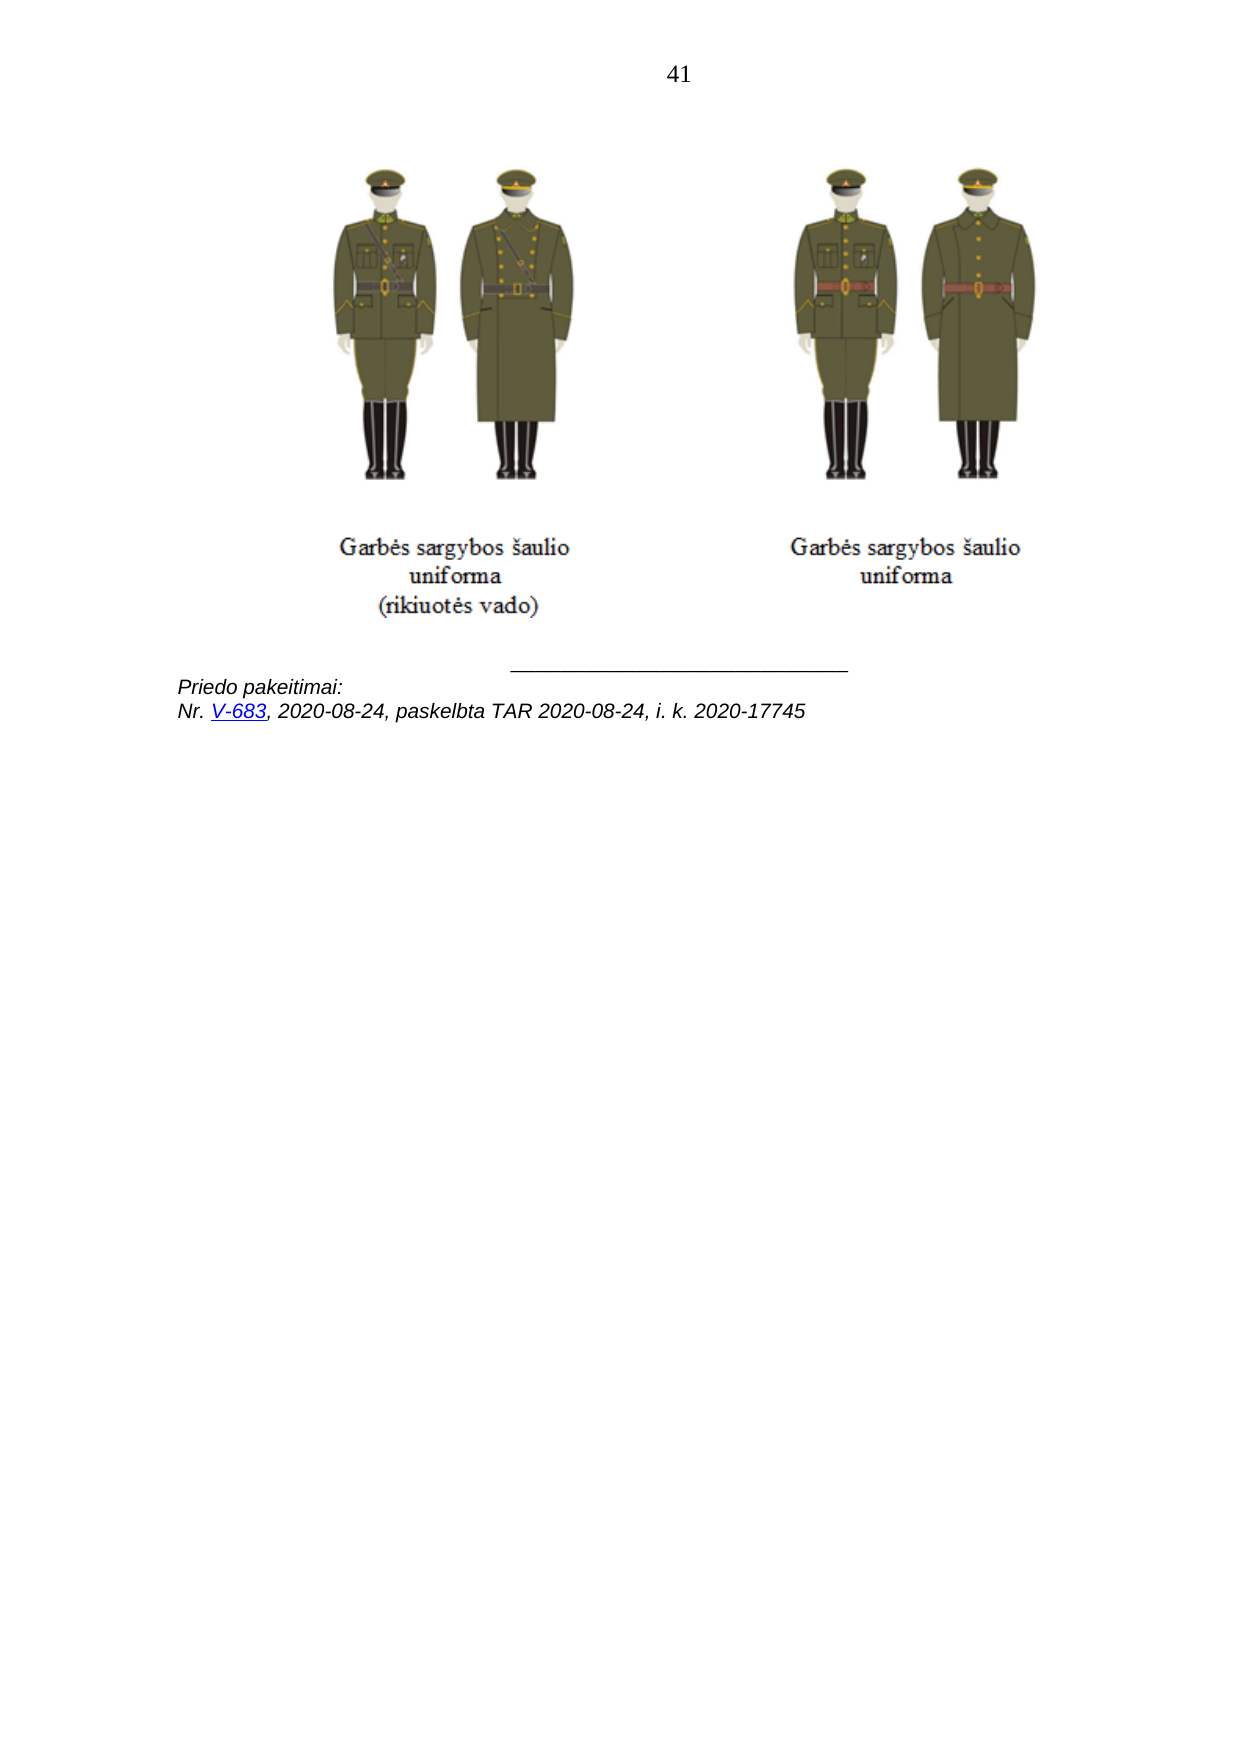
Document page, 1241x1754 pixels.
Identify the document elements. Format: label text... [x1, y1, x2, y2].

text Nr. V-683, 2020-08-24, paskelbta TAR 2020-08-24, i. k. 2020-17745 [177, 699, 1181, 723]
text ___________________________ [177, 646, 1181, 675]
text Priedo pakeitimai: [177, 675, 1181, 699]
